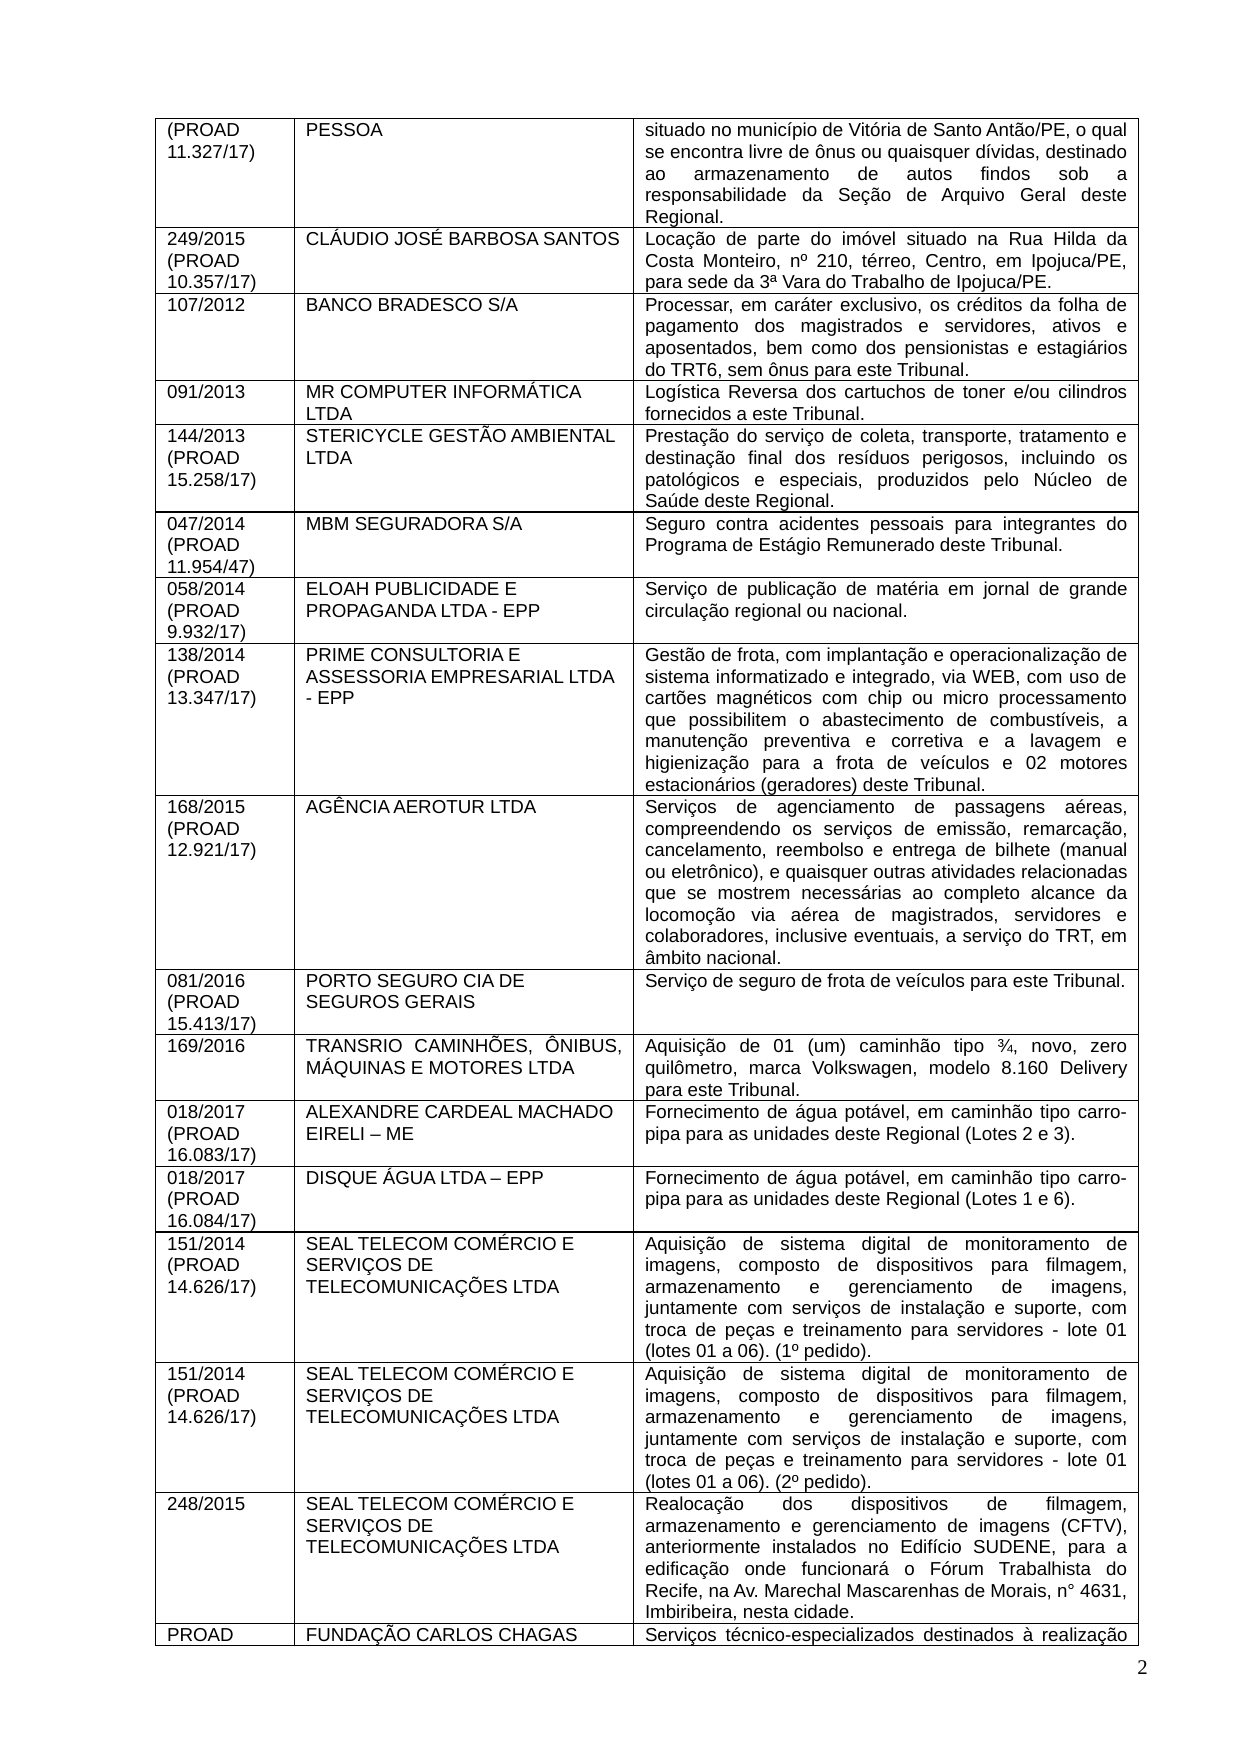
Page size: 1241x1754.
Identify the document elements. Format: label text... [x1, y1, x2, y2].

table_cell 151/2014 (PROAD 14.626/17) [156, 1363, 294, 1492]
table_cell AGÊNCIA AEROTUR LTDA [295, 796, 633, 968]
table_cell CLÁUDIO JOSÉ BARBOSA SANTOS [295, 228, 633, 293]
table_cell Aquisição de 01 (um) caminhão tipo ¾, novo, zero quilômetro, marca Volkswagen, modelo 8.160 Delivery para este Tribunal. [634, 1035, 1138, 1100]
table_cell 168/2015 (PROAD 12.921/17) [156, 796, 294, 968]
table_cell Serviço de seguro de frota de veículos para este Tribunal. [634, 970, 1138, 1034]
table_cell Processar, em caráter exclusivo, os créditos da folha de pagamento dos magistrados e servidores, ativos e aposentados, bem como dos pensionistas e estagiários do TRT6, sem ônus para este Tribunal. [634, 294, 1138, 380]
table_cell 081/2016 (PROAD 15.413/17) [156, 970, 294, 1034]
table_cell ALEXANDRE CARDEAL MACHADO EIRELI – ME [295, 1101, 633, 1166]
table_cell Serviços técnico-especializados destinados à realização [634, 1624, 1138, 1645]
table_cell PROAD [156, 1624, 294, 1645]
table_cell SEAL TELECOM COMÉRCIO E SERVIÇOS DE TELECOMUNICAÇÕES LTDA [295, 1493, 633, 1623]
table_cell Fornecimento de água potável, em caminhão tipo carro-pipa para as unidades deste Regional (Lotes 2 e 3). [634, 1101, 1138, 1166]
table_cell MR COMPUTER INFORMÁTICA LTDA [295, 381, 633, 424]
table_cell Gestão de frota, com implantação e operacionalização de sistema informatizado e integrado, via WEB, com uso de cartões magnéticos com chip ou micro processamento que possibilitem o abastecimento de combustíveis, a manutenção preventiva e corretiva e a lavagem e higienização para a frota de veículos e 02 motores estacionários (geradores) deste Tribunal. [634, 644, 1138, 795]
table_cell Locação de parte do imóvel situado na Rua Hilda da Costa Monteiro, nº 210, térreo, Centro, em Ipojuca/PE, para sede da 3ª Vara do Trabalho de Ipojuca/PE. [634, 228, 1138, 293]
table_cell Serviço de publicação de matéria em jornal de grande circulação regional ou nacional. [634, 578, 1138, 643]
table_cell 144/2013 (PROAD 15.258/17) [156, 425, 294, 511]
table_cell BANCO BRADESCO S/A [295, 294, 633, 380]
table_cell TRANSRIO CAMINHÕES, ÔNIBUS, MÁQUINAS E MOTORES LTDA [295, 1035, 633, 1100]
table_cell 151/2014 (PROAD 14.626/17) [156, 1233, 294, 1362]
table_cell Serviços de agenciamento de passagens aéreas, compreendendo os serviços de emissão, remarcação, cancelamento, reembolso e entrega de bilhete (manual ou eletrônico), e quaisquer outras atividades relacionadas que se mostrem necessárias ao completo alcance da locomoção via aérea de magistrados, servidores e colaboradores, inclusive eventuais, a serviço do TRT, em âmbito nacional. [634, 796, 1138, 968]
table_cell FUNDAÇÃO CARLOS CHAGAS [295, 1624, 633, 1645]
table_cell 058/2014 (PROAD 9.932/17) [156, 578, 294, 643]
table_cell MBM SEGURADORA S/A [295, 513, 633, 577]
table_cell Aquisição de sistema digital de monitoramento de imagens, composto de dispositivos para filmagem, armazenamento e gerenciamento de imagens, juntamente com serviços de instalação e suporte, com troca de peças e treinamento para servidores - lote 01 (lotes 01 a 06). (1º pedido). [634, 1233, 1138, 1362]
table_cell DISQUE ÁGUA LTDA – EPP [295, 1167, 633, 1231]
table_cell situado no município de Vitória de Santo Antão/PE, o qual se encontra livre de ônus ou quaisquer dívidas, destinado ao armazenamento de autos findos sob a responsabilidade da Seção de Arquivo Geral deste Regional. [634, 119, 1138, 227]
table_cell 047/2014 (PROAD 11.954/47) [156, 513, 294, 577]
table_cell 018/2017 (PROAD 16.084/17) [156, 1167, 294, 1231]
table_cell 138/2014 (PROAD 13.347/17) [156, 644, 294, 795]
table_cell 018/2017 (PROAD 16.083/17) [156, 1101, 294, 1166]
table_cell Seguro contra acidentes pessoais para integrantes do Programa de Estágio Remunerado deste Tribunal. [634, 513, 1138, 577]
table_cell SEAL TELECOM COMÉRCIO E SERVIÇOS DE TELECOMUNICAÇÕES LTDA [295, 1233, 633, 1362]
table_cell (PROAD 11.327/17) [156, 119, 294, 227]
table_cell 169/2016 [156, 1035, 294, 1100]
table_cell PESSOA [295, 119, 633, 227]
table_cell 248/2015 [156, 1493, 294, 1623]
table_cell Realocação dos dispositivos de filmagem, armazenamento e gerenciamento de imagens (CFTV), anteriormente instalados no Edifício SUDENE, para a edificação onde funcionará o Fórum Trabalhista do Recife, na Av. Marechal Mascarenhas de Morais, n° 4631, Imbiribeira, nesta cidade. [634, 1493, 1138, 1623]
table_cell Prestação do serviço de coleta, transporte, tratamento e destinação final dos resíduos perigosos, incluindo os patológicos e especiais, produzidos pelo Núcleo de Saúde deste Regional. [634, 425, 1138, 511]
table_cell 107/2012 [156, 294, 294, 380]
table_cell Fornecimento de água potável, em caminhão tipo carro-pipa para as unidades deste Regional (Lotes 1 e 6). [634, 1167, 1138, 1231]
table_cell PRIME CONSULTORIA E ASSESSORIA EMPRESARIAL LTDA - EPP [295, 644, 633, 795]
table_cell PORTO SEGURO CIA DE SEGUROS GERAIS [295, 970, 633, 1034]
table_cell 091/2013 [156, 381, 294, 424]
table_cell Aquisição de sistema digital de monitoramento de imagens, composto de dispositivos para filmagem, armazenamento e gerenciamento de imagens, juntamente com serviços de instalação e suporte, com troca de peças e treinamento para servidores - lote 01 (lotes 01 a 06). (2º pedido). [634, 1363, 1138, 1492]
table_cell STERICYCLE GESTÃO AMBIENTAL LTDA [295, 425, 633, 511]
table_cell 249/2015 (PROAD 10.357/17) [156, 228, 294, 293]
table_cell ELOAH PUBLICIDADE E PROPAGANDA LTDA - EPP [295, 578, 633, 643]
table_cell SEAL TELECOM COMÉRCIO E SERVIÇOS DE TELECOMUNICAÇÕES LTDA [295, 1363, 633, 1492]
table_cell Logística Reversa dos cartuchos de toner e/ou cilindros fornecidos a este Tribunal. [634, 381, 1138, 424]
